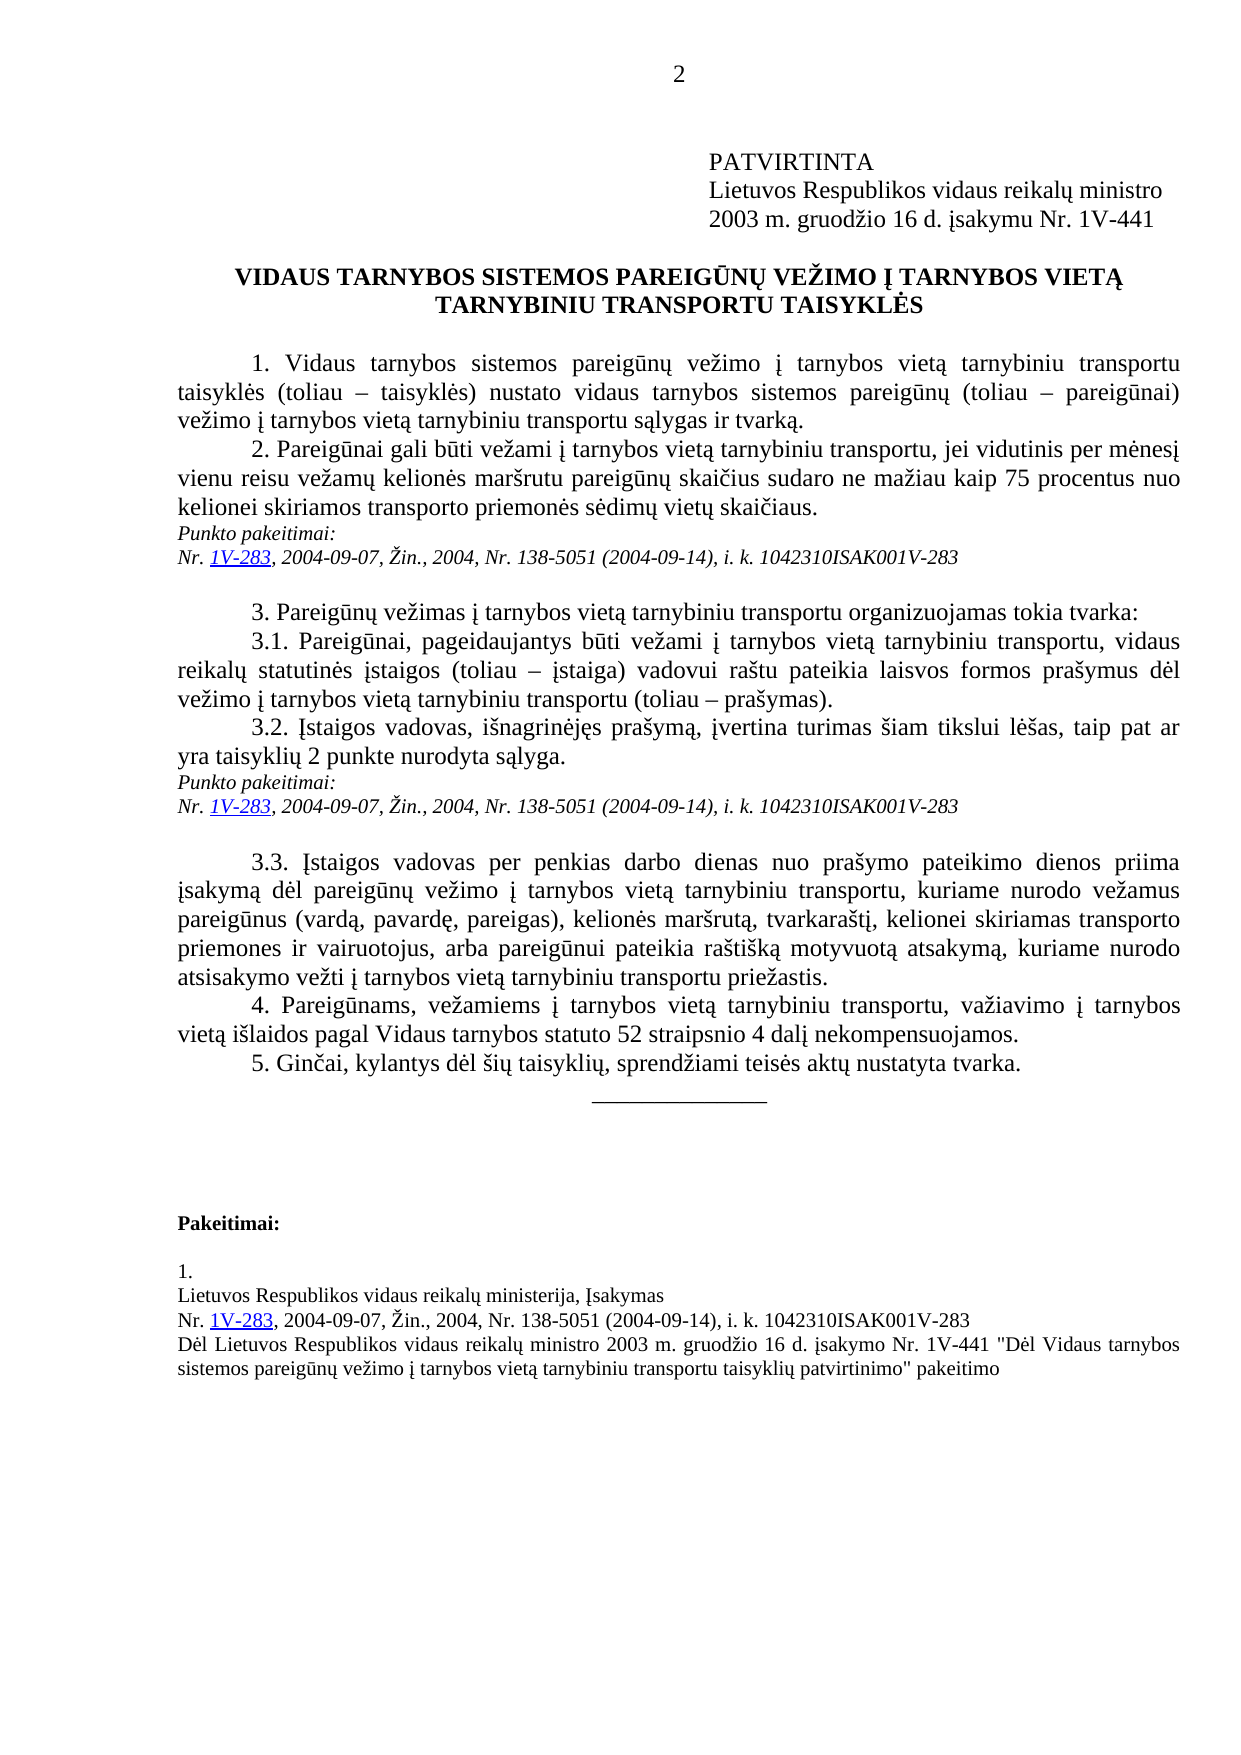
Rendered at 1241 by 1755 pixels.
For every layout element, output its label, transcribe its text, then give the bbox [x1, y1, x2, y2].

text Pakeitimai: [177, 1211, 1181, 1235]
text ______________ [177, 1077, 1181, 1106]
text 3.1. Pareigūnai, pageidaujantys būti vežami į tarnybos vietą tarnybiniu transportu, vidaus reikalų statutinės įstaigos (toliau – įstaiga) vadovui raštu pateikia laisvos formos prašymus dėl vežimo į tarnybos vietą tarnybiniu transportu (toliau – prašymas). [177, 626, 1181, 712]
text TARNYBINIU TRANSPORTU TAISYKLĖS [177, 291, 1181, 319]
text 1. [177, 1259, 1181, 1283]
text 2003 m. gruodžio 16 d. įsakymu Nr. 1V-441 [177, 204, 1181, 233]
text Lietuvos Respublikos vidaus reikalų ministerija, Įsakymas [177, 1283, 1181, 1307]
text 3.3. Įstaigos vadovas per penkias darbo dienas nuo prašymo pateikimo dienos priima įsakymą dėl pareigūnų vežimo į tarnybos vietą tarnybiniu transportu, kuriame nurodo vežamus pareigūnus (vardą, pavardę, pareigas), kelionės maršrutą, tvarkaraštį, kelionei skiriamas transporto priemones ir vairuotojus, arba pareigūnui pateikia raštišką motyvuotą atsakymą, kuriame nurodo atsisakymo vežti į tarnybos vietą tarnybiniu transportu priežastis. [177, 847, 1181, 991]
text Lietuvos Respublikos vidaus reikalų ministro [177, 176, 1181, 204]
text PATVIRTINTA [177, 147, 1181, 176]
text 3.2. Įstaigos vadovas, išnagrinėjęs prašymą, įvertina turimas šiam tikslui lėšas, taip pat ar yra taisyklių 2 punkte nurodyta sąlyga. [177, 712, 1181, 770]
text Punkto pakeitimai: [177, 770, 1181, 794]
text 5. Ginčai, kylantys dėl šių taisyklių, sprendžiami teisės aktų nustatyta tvarka. [177, 1048, 1181, 1077]
text Nr. 1V-283, 2004-09-07, Žin., 2004, Nr. 138-5051 (2004-09-14), i. k. 1042310ISAK001V-283 [177, 545, 1181, 569]
text VIDAUS tarnybos SISTEMOS PAREIGŪNŲ VEŽIMO Į TARNYBOS VIETĄ [177, 262, 1181, 291]
text 1. Vidaus tarnybos sistemos pareigūnų vežimo į tarnybos vietą tarnybiniu transportu taisyklės (toliau – taisyklės) nustato vidaus tarnybos sistemos pareigūnų (toliau – pareigūnai) vežimo į tarnybos vietą tarnybiniu transportu sąlygas ir tvarką. [177, 348, 1181, 434]
text 4. Pareigūnams, vežamiems į tarnybos vietą tarnybiniu transportu, važiavimo į tarnybos vietą išlaidos pagal Vidaus tarnybos statuto 52 straipsnio 4 dalį nekompensuojamos. [177, 991, 1181, 1048]
text Dėl Lietuvos Respublikos vidaus reikalų ministro 2003 m. gruodžio 16 d. įsakymo Nr. 1V-441 "Dėl Vidaus tarnybos sistemos pareigūnų vežimo į tarnybos vietą tarnybiniu transportu taisyklių patvirtinimo" pakeitimo [177, 1332, 1181, 1380]
text Nr. 1V-283, 2004-09-07, Žin., 2004, Nr. 138-5051 (2004-09-14), i. k. 1042310ISAK001V-283 [177, 794, 1181, 818]
text Punkto pakeitimai: [177, 521, 1181, 545]
text 3. Pareigūnų vežimas į tarnybos vietą tarnybiniu transportu organizuojamas tokia tvarka: [177, 597, 1181, 626]
text 2. Pareigūnai gali būti vežami į tarnybos vietą tarnybiniu transportu, jei vidutinis per mėnesį vienu reisu vežamų kelionės maršrutu pareigūnų skaičius sudaro ne mažiau kaip 75 procentus nuo kelionei skiriamos transporto priemonės sėdimų vietų skaičiaus. [177, 434, 1181, 521]
text Nr. 1V-283, 2004-09-07, Žin., 2004, Nr. 138-5051 (2004-09-14), i. k. 1042310ISAK001V-283 [177, 1307, 1181, 1332]
